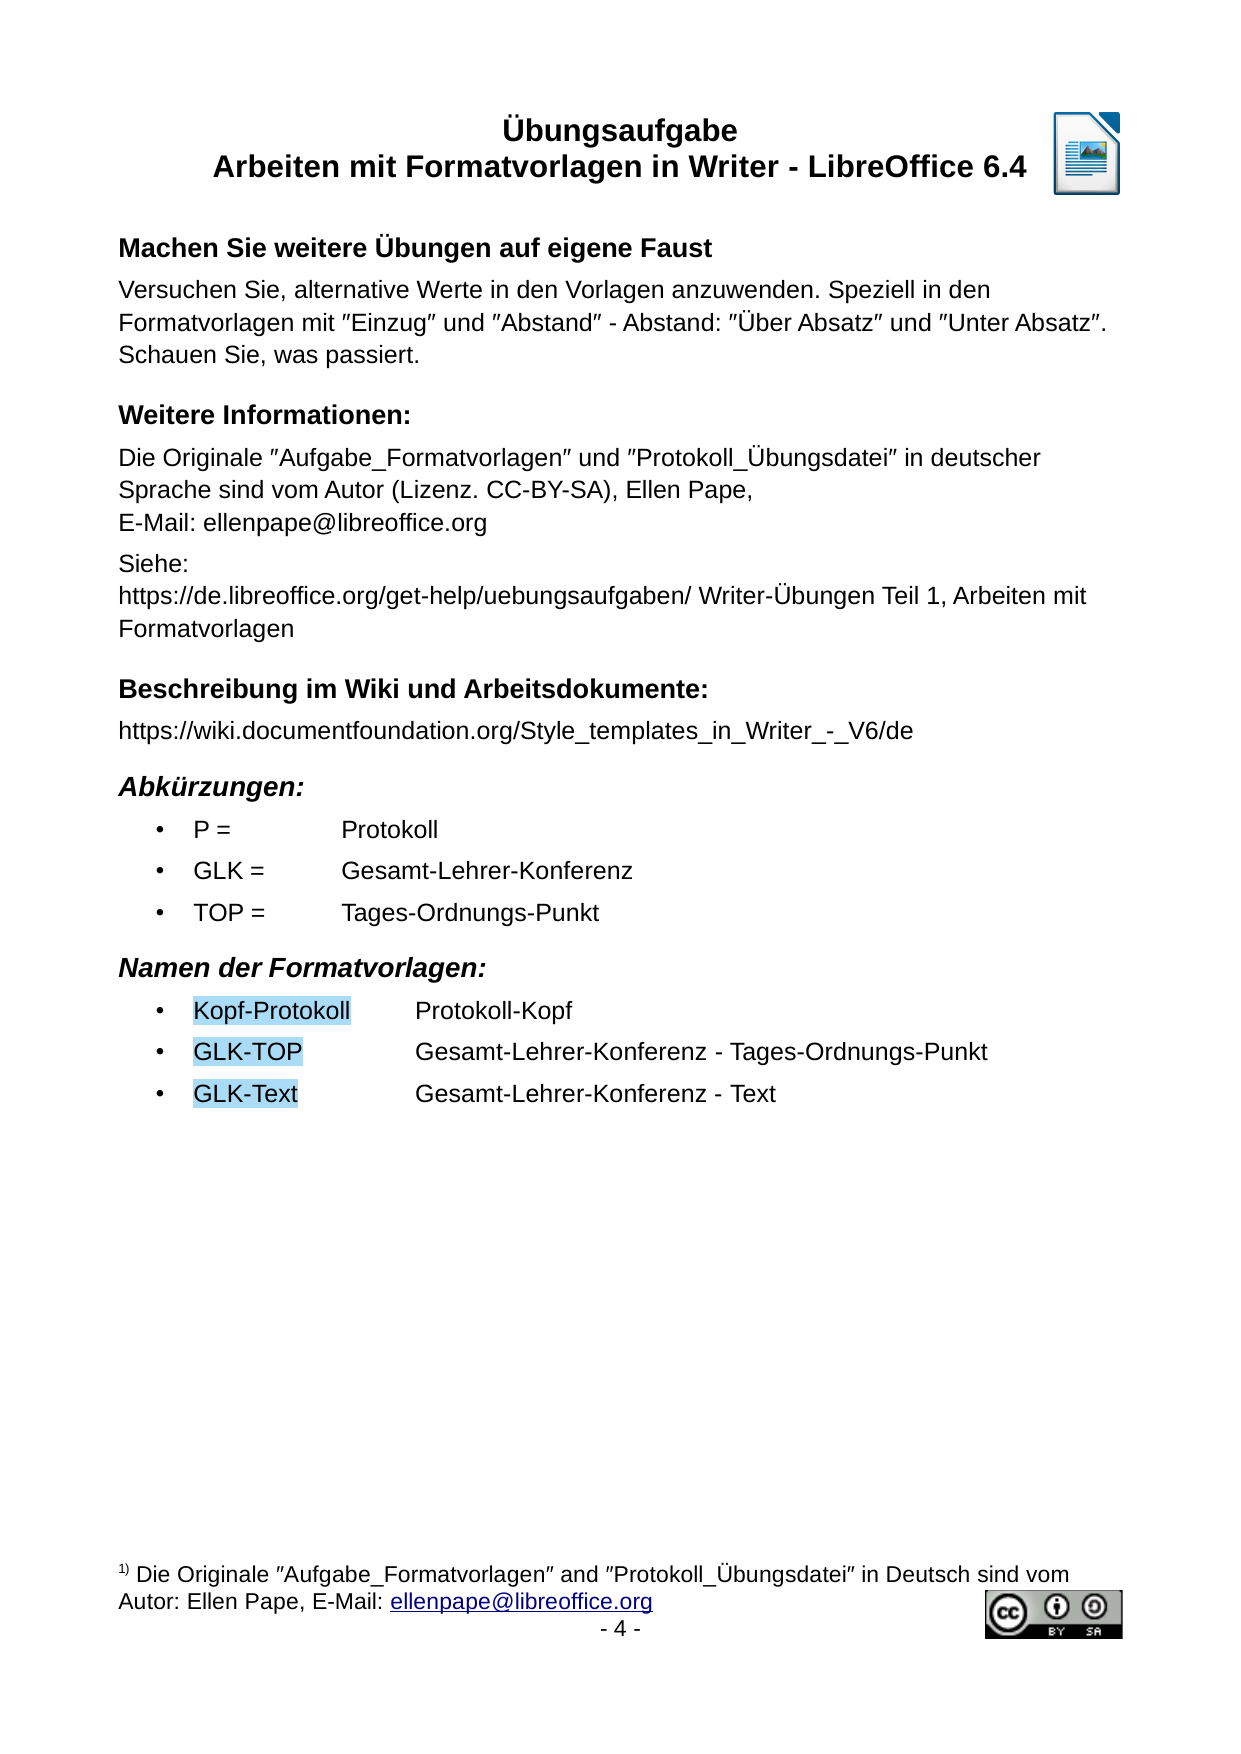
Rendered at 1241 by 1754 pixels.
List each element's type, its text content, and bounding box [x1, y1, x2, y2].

list Kopf-Protokoll Protokoll-Kopf [156, 996, 193, 1025]
text Versuchen Sie, alternative Werte in den Vorlagen anzuwenden. Speziell in den Formatvorlagen mit ″Einzug″ und ″Abstand″ - Abstand: ″Über Absatz″ und ″Unter Absatz″. Schauen Sie, was passiert. [118, 275, 1122, 369]
list GLK-Text Gesamt-Lehrer-Konferenz - Text [156, 1078, 1122, 1108]
picture [1046, 112, 1128, 195]
text https://wiki.documentfoundation.org/Style_templates_in_Writer_-_V6/de [118, 716, 1122, 745]
text Weitere Informationen: [118, 399, 1122, 430]
list GLK = Gesamt-Lehrer-Konferenz [156, 856, 1122, 885]
text Siehe: https://de.libreoffice.org/get-help/uebungsaufgaben/ Writer-Übungen Teil 1, Arbeiten mit Formatvorlagen [118, 549, 1122, 643]
list GLK-TOP Gesamt-Lehrer-Konferenz - Tages-Ordnungs-Punkt [303, 1037, 1122, 1066]
subtitle Namen der Formatvorlagen: [118, 951, 1122, 983]
subtitle Abkürzungen: [118, 770, 1122, 802]
text Beschreibung im Wiki und Arbeitsdokumente: [118, 673, 1122, 704]
picture [985, 1590, 1123, 1639]
text Die Originale ″Aufgabe_Formatvorlagen″ und ″Protokoll_Übungsdatei″ in deutscher Sprache sind vom Autor (Lizenz. CC-BY-SA), Ellen Pape, E-Mail: ellenpape@libreoffice.org [118, 442, 1122, 536]
text Machen Sie weitere Übungen auf eigene Faust [118, 231, 1122, 262]
list Kopf-Protokoll Protokoll-Kopf [351, 996, 1122, 1025]
list TOP = Tages-Ordnungs-Punkt [156, 897, 1122, 926]
list P = Protokoll [156, 815, 1122, 844]
